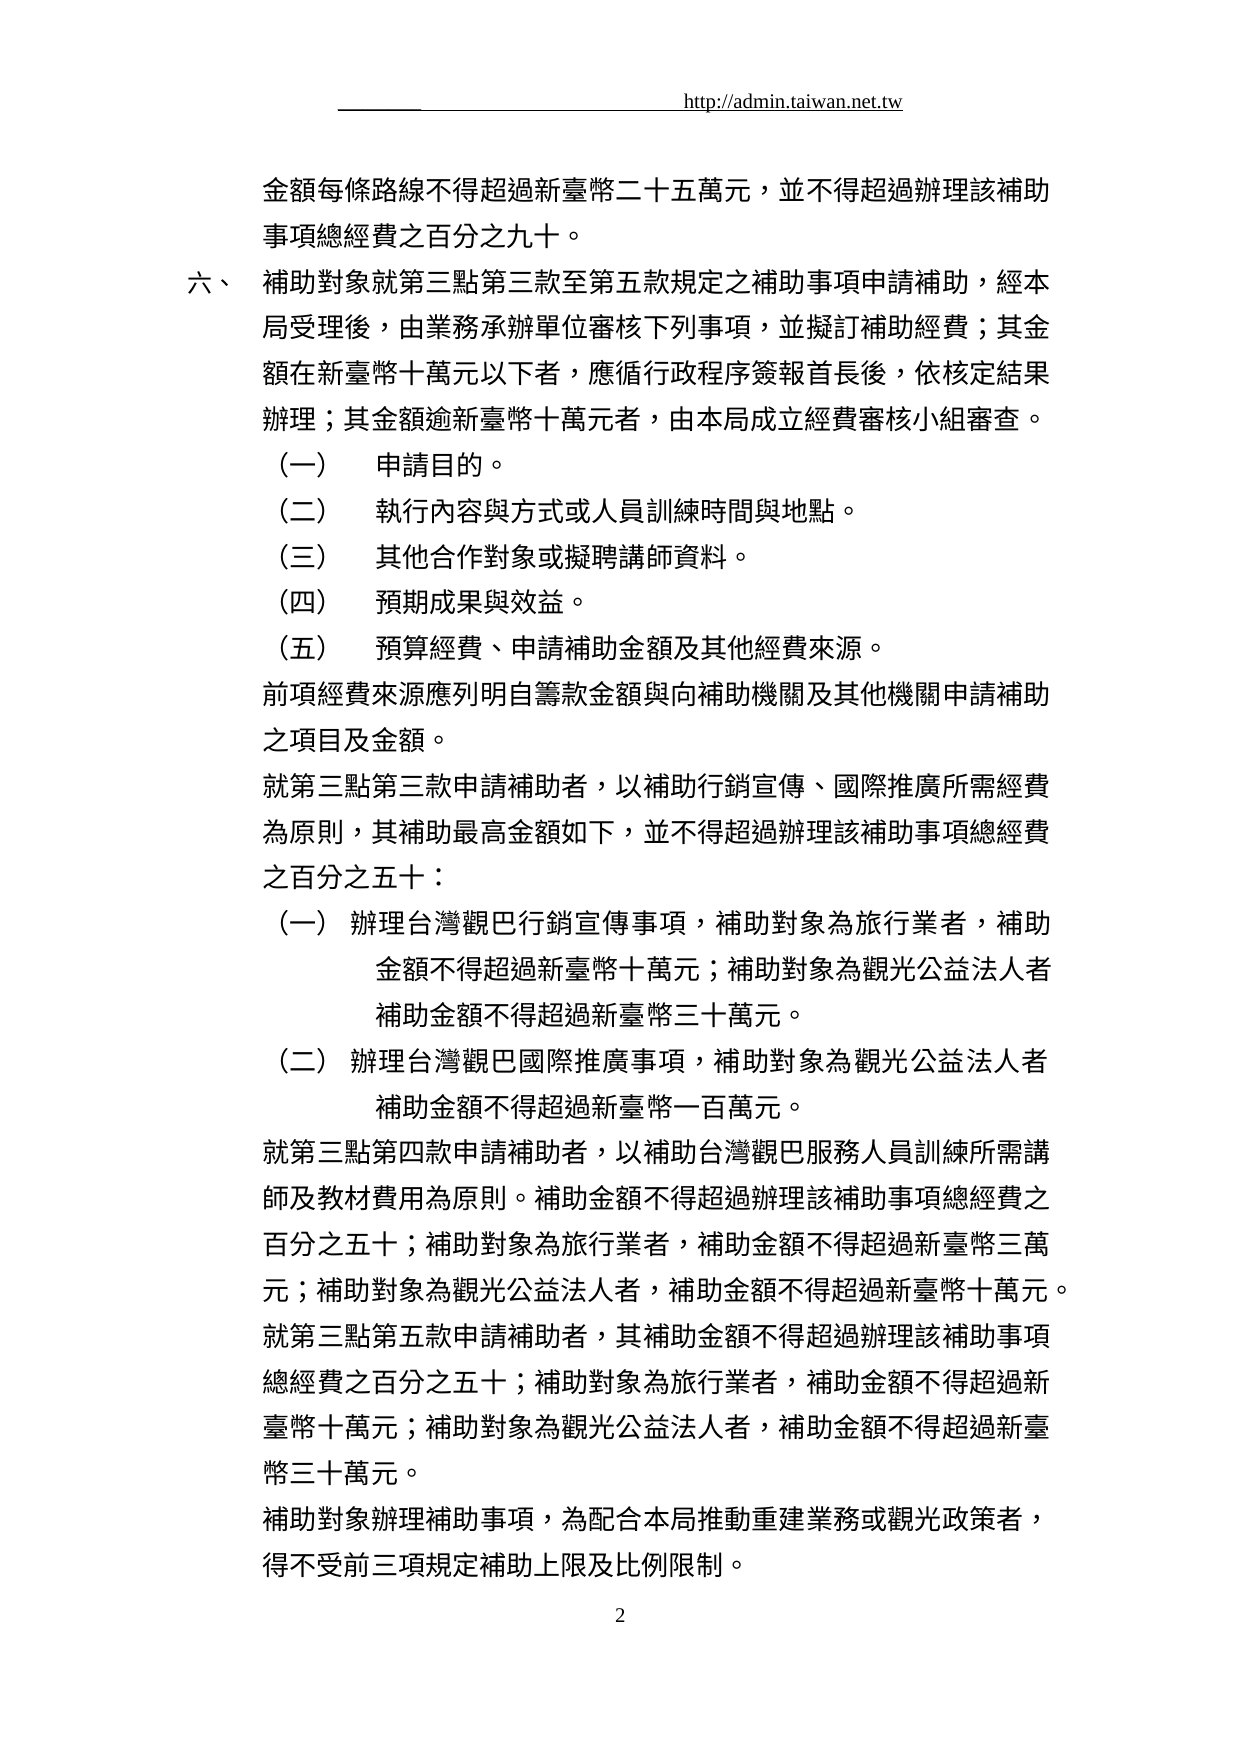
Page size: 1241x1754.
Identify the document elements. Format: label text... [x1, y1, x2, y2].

list 預期成果與效益。 [262, 576, 1053, 622]
list 其他合作對象或擬聘講師資料。 [262, 530, 1053, 576]
text 金額每條路線不得超過新臺幣二十五萬元，並不得超過辦理該補助事項總經費之百分之九十。 [262, 164, 1053, 255]
text 就第三點第三款申請補助者，以補助行銷宣傳、國際推廣所需經費為原則，其補助最高金額如下，並不得超過辦理該補助事項總經費之百分之五十： [262, 759, 1053, 897]
list 補助對象就第三點第三款至第五款規定之補助事項申請補助，經本局受理後，由業務承辦單位審核下列事項，並擬訂補助經費；其金額在新臺幣十萬元以下者，應循行政程序簽報首長後，依核定結果辦理；其金額逾新臺幣十萬元者，由本局成立經費審核小組審查。 [187, 255, 1053, 439]
list 辦理台灣觀巴國際推廣事項，補助對象為觀光公益法人者，補助金額不得超過新臺幣一百萬元。 [262, 1034, 1053, 1126]
text 就第三點第四款申請補助者，以補助台灣觀巴服務人員訓練所需講師及教材費用為原則。補助金額不得超過辦理該補助事項總經費之百分之五十；補助對象為旅行業者，補助金額不得超過新臺幣三萬元；補助對象為觀光公益法人者，補助金額不得超過新臺幣十萬元。 [262, 1126, 1053, 1309]
text 就第三點第五款申請補助者，其補助金額不得超過辦理該補助事項總經費之百分之五十；補助對象為旅行業者，補助金額不得超過新臺幣十萬元；補助對象為觀光公益法人者，補助金額不得超過新臺幣三十萬元。 [262, 1309, 1053, 1493]
list 辦理台灣觀巴行銷宣傳事項，補助對象為旅行業者，補助金額不得超過新臺幣十萬元；補助對象為觀光公益法人者，補助金額不得超過新臺幣三十萬元。 [262, 897, 1053, 1034]
list 申請目的。 [262, 439, 1053, 484]
list 執行內容與方式或人員訓練時間與地點。 [262, 484, 1053, 530]
text 前項經費來源應列明自籌款金額與向補助機關及其他機關申請補助之項目及金額。 [262, 668, 1053, 759]
text 補助對象辦理補助事項，為配合本局推動重建業務或觀光政策者，得不受前三項規定補助上限及比例限制。 [262, 1493, 1053, 1584]
list 預算經費、申請補助金額及其他經費來源。 [262, 622, 1053, 668]
